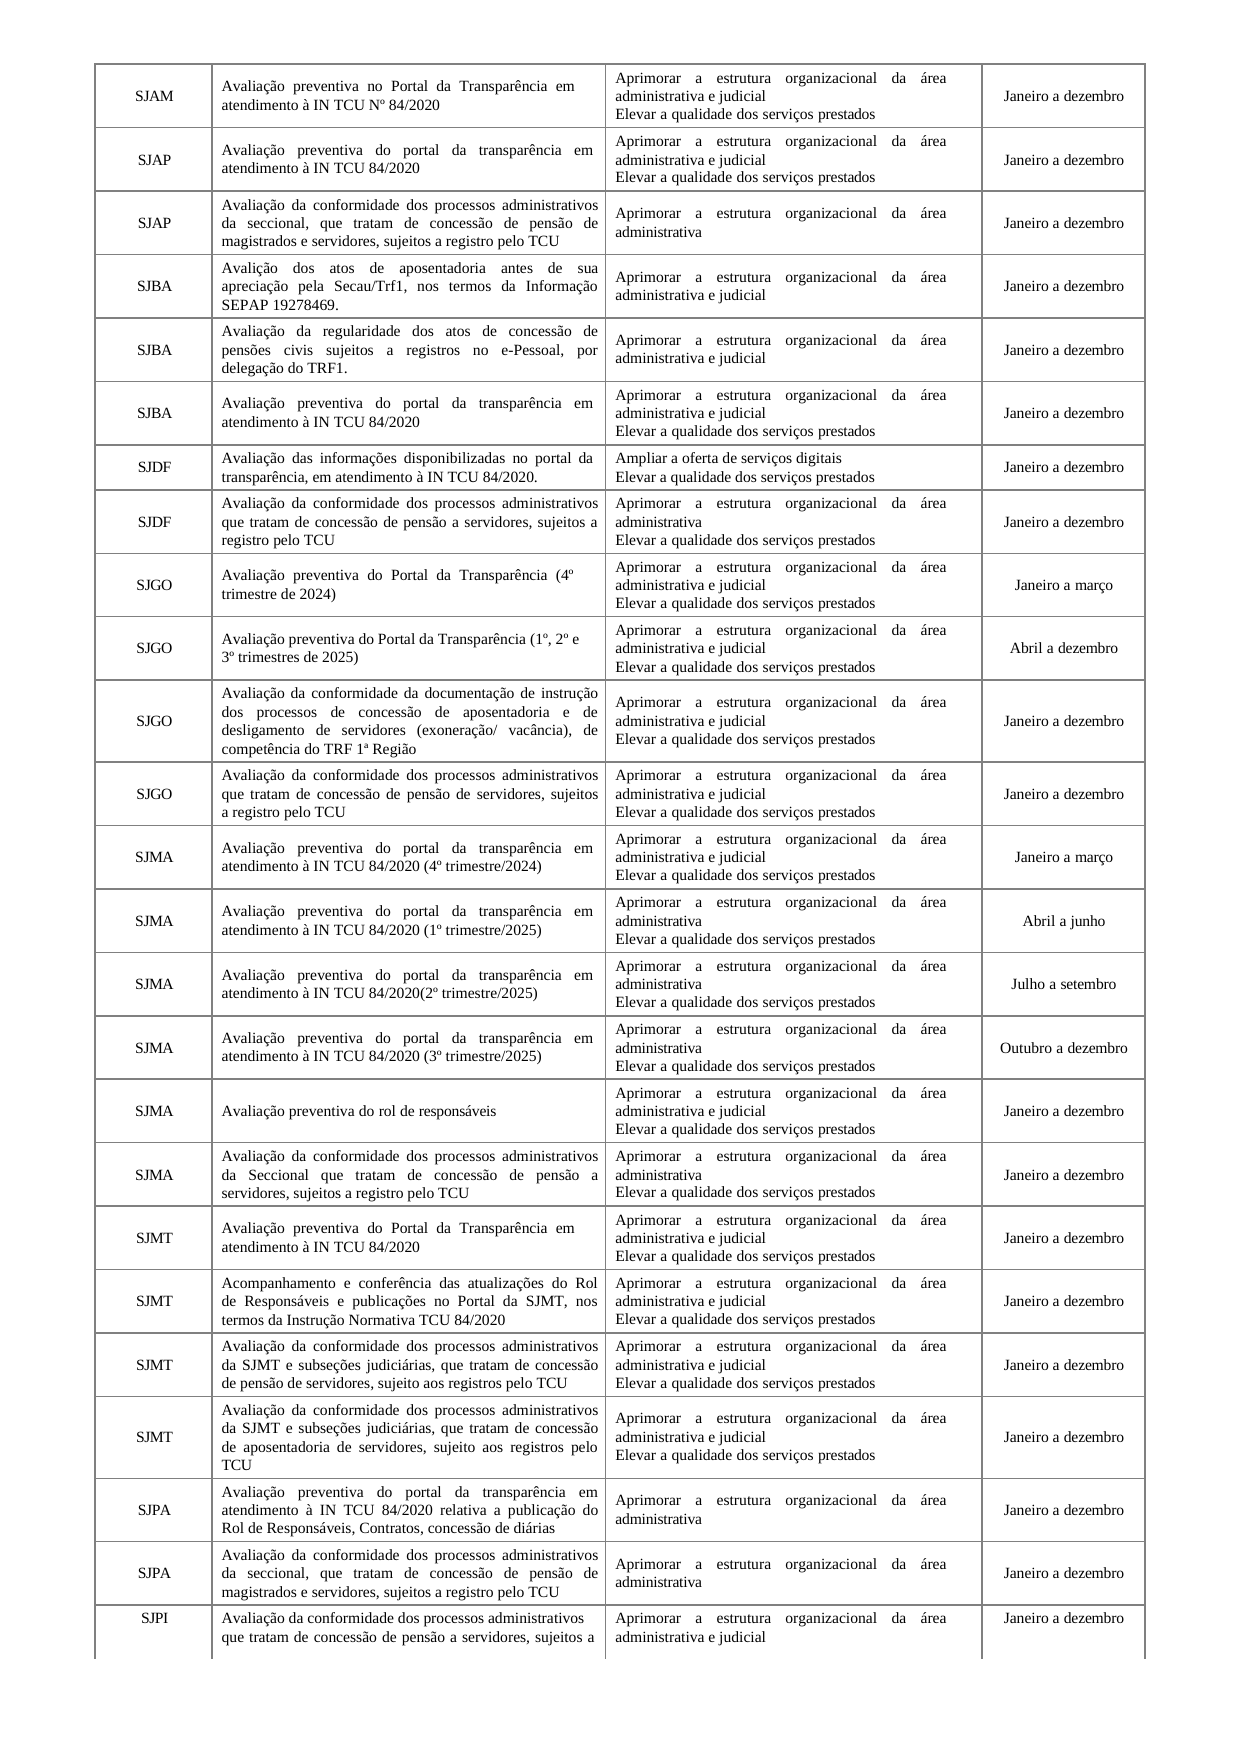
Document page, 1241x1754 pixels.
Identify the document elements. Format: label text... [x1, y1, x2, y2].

table_cell Aprimorar a estrutura organizacional da área administrativa e judicial Elevar a qualidade dos serviços prestados [606, 1270, 981, 1332]
table_cell Janeiro a dezembro [983, 128, 1144, 190]
table_cell Avaliação preventiva do portal da transparência em atendimento à IN TCU 84/2020(2º trimestre/2025) [213, 953, 605, 1015]
table_cell SJMA [96, 826, 211, 888]
table_cell Aprimorar a estrutura organizacional da área administrativa Elevar a qualidade dos serviços prestados [606, 890, 981, 951]
table_cell Janeiro a dezembro [983, 491, 1144, 552]
table_cell Aprimorar a estrutura organizacional da área administrativa e judicial [606, 319, 981, 381]
table_cell SJGO [96, 681, 211, 761]
table_cell SJMT [96, 1334, 211, 1396]
table_cell SJMT [96, 1207, 211, 1269]
table_header SJAM [96, 65, 211, 127]
table_cell Janeiro a dezembro [983, 1606, 1144, 1659]
table_cell Avaliação da conformidade dos processos administrativos que tratam de concessão de pensão de servidores, sujeitos a registro pelo TCU [213, 763, 605, 824]
table_cell Avaliação da conformidade dos processos administrativos da SJMT e subseções judiciárias, que tratam de concessão de pensão de servidores, sujeito aos registros pelo TCU [213, 1334, 605, 1396]
table_cell Janeiro a dezembro [983, 1143, 1144, 1205]
table_cell Avaliação da conformidade dos processos administrativos que tratam de concessão de pensão a servidores, sujeitos a [213, 1606, 605, 1659]
table_cell Aprimorar a estrutura organizacional da área administrativa Elevar a qualidade dos serviços prestados [606, 1143, 981, 1205]
table_cell Janeiro a março [983, 554, 1144, 616]
table_cell SJMA [96, 1143, 211, 1205]
table_cell SJDF [96, 446, 211, 489]
table_cell Aprimorar a estrutura organizacional da área administrativa [606, 192, 981, 254]
table_cell Aprimorar a estrutura organizacional da área administrativa e judicial [606, 255, 981, 317]
table_cell Aprimorar a estrutura organizacional da área administrativa Elevar a qualidade dos serviços prestados [606, 953, 981, 1015]
table_cell Janeiro a dezembro [983, 255, 1144, 317]
table_cell Janeiro a dezembro [983, 1397, 1144, 1477]
table_cell SJAP [96, 128, 211, 190]
table_cell Acompanhamento e conferência das atualizações do Rol de Responsáveis e publicações no Portal da SJMT, nos termos da Instrução Normativa TCU 84/2020 [213, 1270, 605, 1332]
table_header Aprimorar a estrutura organizacional da área administrativa e judicial Elevar a qualidade dos serviços prestados [606, 65, 981, 127]
table_cell SJBA [96, 382, 211, 444]
table_cell SJPA [96, 1542, 211, 1604]
table_cell Avaliação da conformidade dos processos administrativos da seccional, que tratam de concessão de pensão de magistrados e servidores, sujeitos a registro pelo TCU [213, 192, 605, 254]
table_cell SJBA [96, 255, 211, 317]
table_cell Janeiro a dezembro [983, 1542, 1144, 1604]
table_cell Aprimorar a estrutura organizacional da área administrativa e judicial Elevar a qualidade dos serviços prestados [606, 763, 981, 824]
table_cell Avaliação da conformidade da documentação de instrução dos processos de concessão de aposentadoria e de desligamento de servidores (exoneração/ vacância), de competência do TRF 1ª Região [213, 681, 605, 761]
table_cell Aprimorar a estrutura organizacional da área administrativa e judicial Elevar a qualidade dos serviços prestados [606, 554, 981, 616]
table_cell SJPA [96, 1479, 211, 1541]
table_cell Avaliação preventiva do portal da transparência em atendimento à IN TCU 84/2020 (4º trimestre/2024) [213, 826, 605, 888]
table_header Janeiro a dezembro [983, 65, 1144, 127]
table_cell Outubro a dezembro [983, 1017, 1144, 1078]
table_cell Aprimorar a estrutura organizacional da área administrativa e judicial Elevar a qualidade dos serviços prestados [606, 128, 981, 190]
table_cell Janeiro a dezembro [983, 319, 1144, 381]
table_cell Avaliação preventiva do portal da transparência em atendimento à IN TCU 84/2020 (3º trimestre/2025) [213, 1017, 605, 1078]
table_cell Avaliação da conformidade dos processos administrativos que tratam de concessão de pensão a servidores, sujeitos a registro pelo TCU [213, 491, 605, 552]
table_cell Avaliação preventiva do Portal da Transparência (4º trimestre de 2024) [213, 554, 605, 616]
table_header Avaliação preventiva no Portal da Transparência em atendimento à IN TCU Nº 84/2020 [213, 65, 605, 127]
table_cell Aprimorar a estrutura organizacional da área administrativa e judicial Elevar a qualidade dos serviços prestados [606, 1334, 981, 1396]
table_cell Avaliação da conformidade dos processos administrativos da SJMT e subseções judiciárias, que tratam de concessão de aposentadoria de servidores, sujeito aos registros pelo TCU [213, 1397, 605, 1477]
table_cell SJPI [96, 1606, 211, 1659]
table_cell Aprimorar a estrutura organizacional da área administrativa [606, 1479, 981, 1541]
table_cell Aprimorar a estrutura organizacional da área administrativa Elevar a qualidade dos serviços prestados [606, 1017, 981, 1078]
table_cell SJMA [96, 1017, 211, 1078]
table_cell Avaliação preventiva do portal da transparência em atendimento à IN TCU 84/2020 [213, 128, 605, 190]
table_cell Ampliar a oferta de serviços digitais Elevar a qualidade dos serviços prestados [606, 446, 981, 489]
table_cell Aprimorar a estrutura organizacional da área administrativa [606, 1542, 981, 1604]
table_cell Aprimorar a estrutura organizacional da área administrativa Elevar a qualidade dos serviços prestados [606, 491, 981, 552]
table_cell SJGO [96, 617, 211, 679]
table_cell Janeiro a dezembro [983, 192, 1144, 254]
table_cell Janeiro a dezembro [983, 763, 1144, 824]
table_cell Avalição dos atos de aposentadoria antes de sua apreciação pela Secau/Trf1, nos termos da Informação SEPAP 19278469. [213, 255, 605, 317]
table_cell Janeiro a março [983, 826, 1144, 888]
table_cell Aprimorar a estrutura organizacional da área administrativa e judicial Elevar a qualidade dos serviços prestados [606, 826, 981, 888]
table_cell Avaliação preventiva do portal da transparência em atendimento à IN TCU 84/2020 relativa a publicação do Rol de Responsáveis, Contratos, concessão de diárias [213, 1479, 605, 1541]
table_cell Aprimorar a estrutura organizacional da área administrativa e judicial Elevar a qualidade dos serviços prestados [606, 1397, 981, 1477]
table_cell Janeiro a dezembro [983, 681, 1144, 761]
table_cell Abril a junho [983, 890, 1144, 951]
table_cell Avaliação das informações disponibilizadas no portal da transparência, em atendimento à IN TCU 84/2020. [213, 446, 605, 489]
table_cell Janeiro a dezembro [983, 382, 1144, 444]
table_cell Aprimorar a estrutura organizacional da área administrativa e judicial [606, 1606, 981, 1659]
table_cell Avaliação da conformidade dos processos administrativos da seccional, que tratam de concessão de pensão de magistrados e servidores, sujeitos a registro pelo TCU [213, 1542, 605, 1604]
table_cell Abril a dezembro [983, 617, 1144, 679]
table_cell SJDF [96, 491, 211, 552]
table_cell SJAP [96, 192, 211, 254]
table_cell Avaliação preventiva do portal da transparência em atendimento à IN TCU 84/2020 [213, 382, 605, 444]
table_cell SJMA [96, 953, 211, 1015]
table_cell Avaliação preventiva do rol de responsáveis [213, 1080, 605, 1142]
table_cell Avaliação preventiva do portal da transparência em atendimento à IN TCU 84/2020 (1º trimestre/2025) [213, 890, 605, 951]
table_cell Janeiro a dezembro [983, 446, 1144, 489]
table_cell Avaliação da regularidade dos atos de concessão de pensões civis sujeitos a registros no e-Pessoal, por delegação do TRF1. [213, 319, 605, 381]
table_cell SJGO [96, 763, 211, 824]
table_cell Janeiro a dezembro [983, 1479, 1144, 1541]
table_cell Avaliação da conformidade dos processos administrativos da Seccional que tratam de concessão de pensão a servidores, sujeitos a registro pelo TCU [213, 1143, 605, 1205]
table_cell SJMA [96, 890, 211, 951]
table_cell Aprimorar a estrutura organizacional da área administrativa e judicial Elevar a qualidade dos serviços prestados [606, 681, 981, 761]
table_cell Aprimorar a estrutura organizacional da área administrativa e judicial Elevar a qualidade dos serviços prestados [606, 1080, 981, 1142]
table_cell Janeiro a dezembro [983, 1334, 1144, 1396]
table_cell Janeiro a dezembro [983, 1207, 1144, 1269]
table_cell Aprimorar a estrutura organizacional da área administrativa e judicial Elevar a qualidade dos serviços prestados [606, 382, 981, 444]
table_cell Janeiro a dezembro [983, 1270, 1144, 1332]
table_cell Aprimorar a estrutura organizacional da área administrativa e judicial Elevar a qualidade dos serviços prestados [606, 617, 981, 679]
table_cell Avaliação preventiva do Portal da Transparência (1º, 2º e 3º trimestres de 2025) [213, 617, 605, 679]
table_cell Janeiro a dezembro [983, 1080, 1144, 1142]
table_cell SJGO [96, 554, 211, 616]
table_cell Avaliação preventiva do Portal da Transparência em atendimento à IN TCU 84/2020 [213, 1207, 605, 1269]
table_cell SJMT [96, 1397, 211, 1477]
table_cell Julho a setembro [983, 953, 1144, 1015]
table_cell SJMT [96, 1270, 211, 1332]
table_cell SJMA [96, 1080, 211, 1142]
table_cell Aprimorar a estrutura organizacional da área administrativa e judicial Elevar a qualidade dos serviços prestados [606, 1207, 981, 1269]
table_cell SJBA [96, 319, 211, 381]
